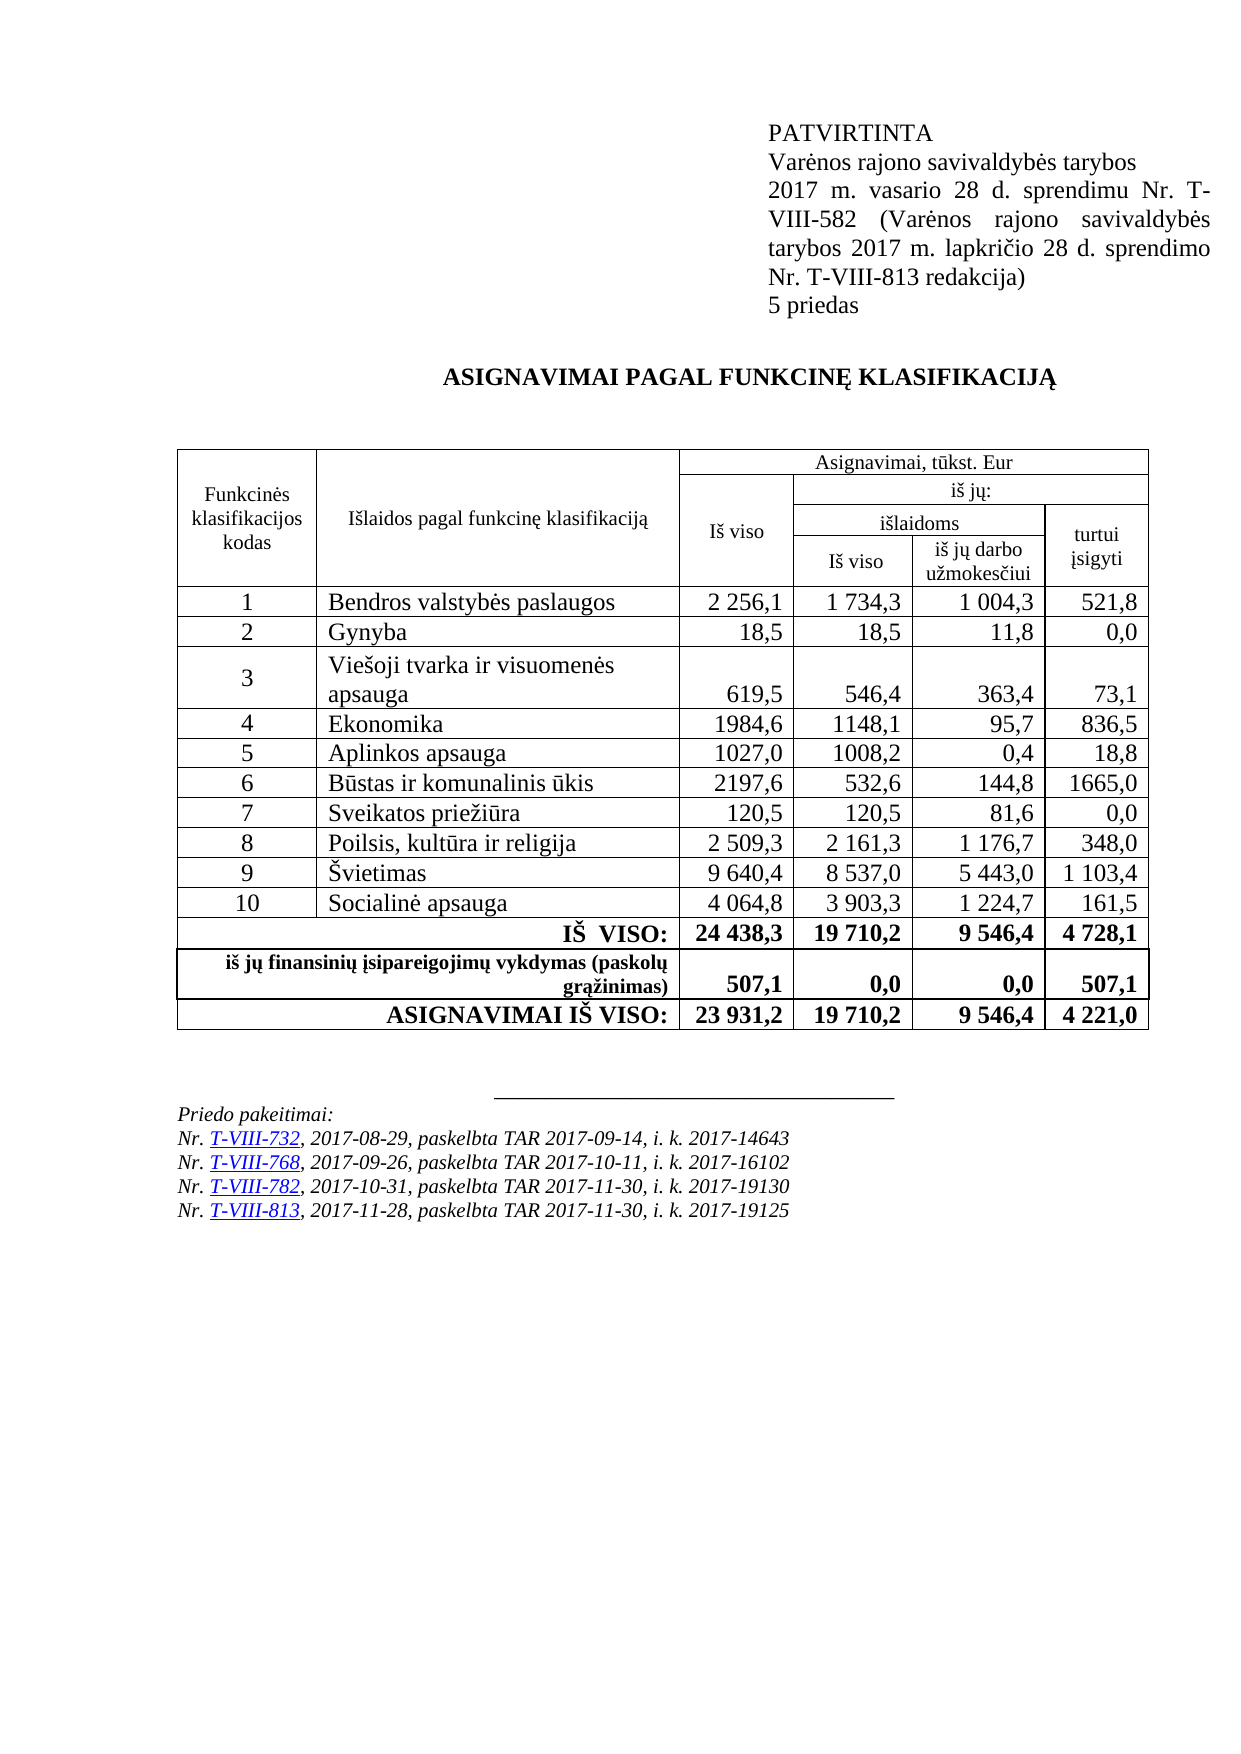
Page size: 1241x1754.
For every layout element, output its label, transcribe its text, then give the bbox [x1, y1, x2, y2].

table_cell 8 [178, 828, 316, 857]
text PATVIRTINTA [177, 118, 1211, 147]
table_cell 120,5 [794, 798, 912, 827]
table_cell 10 [178, 888, 316, 917]
text ASIGNAVIMAI PAGAL FUNKCINĘ KLASIFIKACIJĄ [177, 362, 1211, 391]
table_cell 1 734,3 [794, 587, 912, 616]
table_cell 8 537,0 [794, 858, 912, 887]
table_cell 73,1 [1046, 647, 1148, 707]
table_cell Švietimas [317, 858, 679, 887]
table_cell 6 [178, 768, 316, 797]
text Varėnos rajono savivaldybės tarybos [768, 147, 1211, 176]
table_cell 18,5 [680, 617, 793, 646]
table_cell 18,8 [1046, 739, 1148, 767]
table_cell 836,5 [1046, 709, 1148, 737]
table_cell Viešoji tvarka ir visuomenės apsauga [317, 647, 679, 707]
table_cell Bendros valstybės paslaugos [317, 587, 679, 616]
table_cell iš jų darbo užmokesčiui [913, 536, 1044, 586]
text Priedo pakeitimai: [177, 1102, 1211, 1126]
table_cell 521,8 [1046, 587, 1148, 616]
table_cell turtui įsigyti [1046, 505, 1148, 586]
table_cell Socialinė apsauga [317, 888, 679, 917]
table_cell 19 710,2 [794, 1000, 912, 1029]
table_cell 619,5 [680, 647, 793, 707]
table_cell 81,6 [913, 798, 1044, 827]
table_cell 546,4 [794, 647, 912, 707]
table_cell 9 546,4 [913, 1000, 1044, 1029]
table_cell 2197,6 [680, 768, 793, 797]
table_cell 1 004,3 [913, 587, 1044, 616]
table_cell 532,6 [794, 768, 912, 797]
table_cell 2 256,1 [680, 587, 793, 616]
table_cell 1984,6 [680, 709, 793, 737]
table_cell iš jų: [794, 475, 1148, 504]
table_header Funkcinės klasifikacijos kodas [178, 450, 316, 586]
table_cell išlaidoms [794, 505, 1044, 535]
table_cell 7 [178, 798, 316, 827]
table_cell 144,8 [913, 768, 1044, 797]
table_cell 348,0 [1046, 828, 1148, 857]
table_cell 1027,0 [680, 739, 793, 767]
table_cell 19 710,2 [794, 918, 912, 948]
table_cell 4 221,0 [1046, 1000, 1148, 1029]
table_cell 9 [178, 858, 316, 887]
table_cell 4 064,8 [680, 888, 793, 917]
text 5 priedas [768, 291, 1211, 319]
table_cell 363,4 [913, 647, 1044, 707]
table_cell Aplinkos apsauga [317, 739, 679, 767]
table_cell iš jų finansinių įsipareigojimų vykdymas (paskolų grąžinimas) [178, 950, 679, 998]
table_cell Iš viso [680, 475, 793, 586]
table_cell Gynyba [317, 617, 679, 646]
table_cell Iš viso [794, 536, 912, 586]
table_cell Ekonomika [317, 709, 679, 737]
table_cell 3 [178, 647, 316, 707]
table_cell 9 546,4 [913, 918, 1044, 948]
table_cell 0,0 [913, 950, 1044, 998]
table_cell 1148,1 [794, 709, 912, 737]
table_cell 2 [178, 617, 316, 646]
table_cell 1 103,4 [1046, 858, 1148, 887]
text Nr. T-VIII-782, 2017-10-31, paskelbta TAR 2017-11-30, i. k. 2017-19130 [177, 1174, 1211, 1198]
table_cell 18,5 [794, 617, 912, 646]
table_cell 1 176,7 [913, 828, 1044, 857]
table_cell 120,5 [680, 798, 793, 827]
text ________________________________ [177, 1073, 1211, 1102]
table_cell Sveikatos priežiūra [317, 798, 679, 827]
table_cell 0,0 [1046, 798, 1148, 827]
table_cell 1 224,7 [913, 888, 1044, 917]
table_cell 0,0 [794, 950, 912, 998]
table_cell 5 [178, 739, 316, 767]
table_cell 95,7 [913, 709, 1044, 737]
table_cell IŠ VISO: [178, 918, 679, 948]
table_cell 1008,2 [794, 739, 912, 767]
table_cell 4 [178, 709, 316, 737]
text Nr. T-VIII-813, 2017-11-28, paskelbta TAR 2017-11-30, i. k. 2017-19125 [177, 1198, 1211, 1222]
text Nr. T-VIII-768, 2017-09-26, paskelbta TAR 2017-10-11, i. k. 2017-16102 [177, 1150, 1211, 1174]
table_cell 11,8 [913, 617, 1044, 646]
table_cell 9 640,4 [680, 858, 793, 887]
table_header Asignavimai, tūkst. Eur [680, 450, 1148, 474]
table_cell 0,4 [913, 739, 1044, 767]
table_cell 161,5 [1046, 888, 1148, 917]
table_header Išlaidos pagal funkcinę klasifikaciją [317, 450, 679, 586]
table_cell 4 728,1 [1046, 918, 1148, 948]
table_cell 2 509,3 [680, 828, 793, 857]
table_cell 2 161,3 [794, 828, 912, 857]
table_cell 5 443,0 [913, 858, 1044, 887]
table_cell 507,1 [1046, 950, 1148, 998]
table_cell 3 903,3 [794, 888, 912, 917]
table_cell 23 931,2 [680, 1000, 793, 1029]
table_cell 0,0 [1046, 617, 1148, 646]
table_cell Būstas ir komunalinis ūkis [317, 768, 679, 797]
table_cell 24 438,3 [680, 918, 793, 948]
text 2017 m. vasario 28 d. sprendimu Nr. T-VIII-582 (Varėnos rajono savivaldybės tarybos 2017 m. lapkričio 28 d. sprendimo Nr. T-VIII-813 redakcija) [768, 176, 1211, 291]
text Nr. T-VIII-732, 2017-08-29, paskelbta TAR 2017-09-14, i. k. 2017-14643 [177, 1126, 1211, 1150]
table_cell 507,1 [680, 950, 793, 998]
table_cell ASIGNAVIMAI IŠ VISO: [178, 1000, 679, 1029]
table_cell Poilsis, kultūra ir religija [317, 828, 679, 857]
table_cell 1665,0 [1046, 768, 1148, 797]
table_cell 1 [178, 587, 316, 616]
